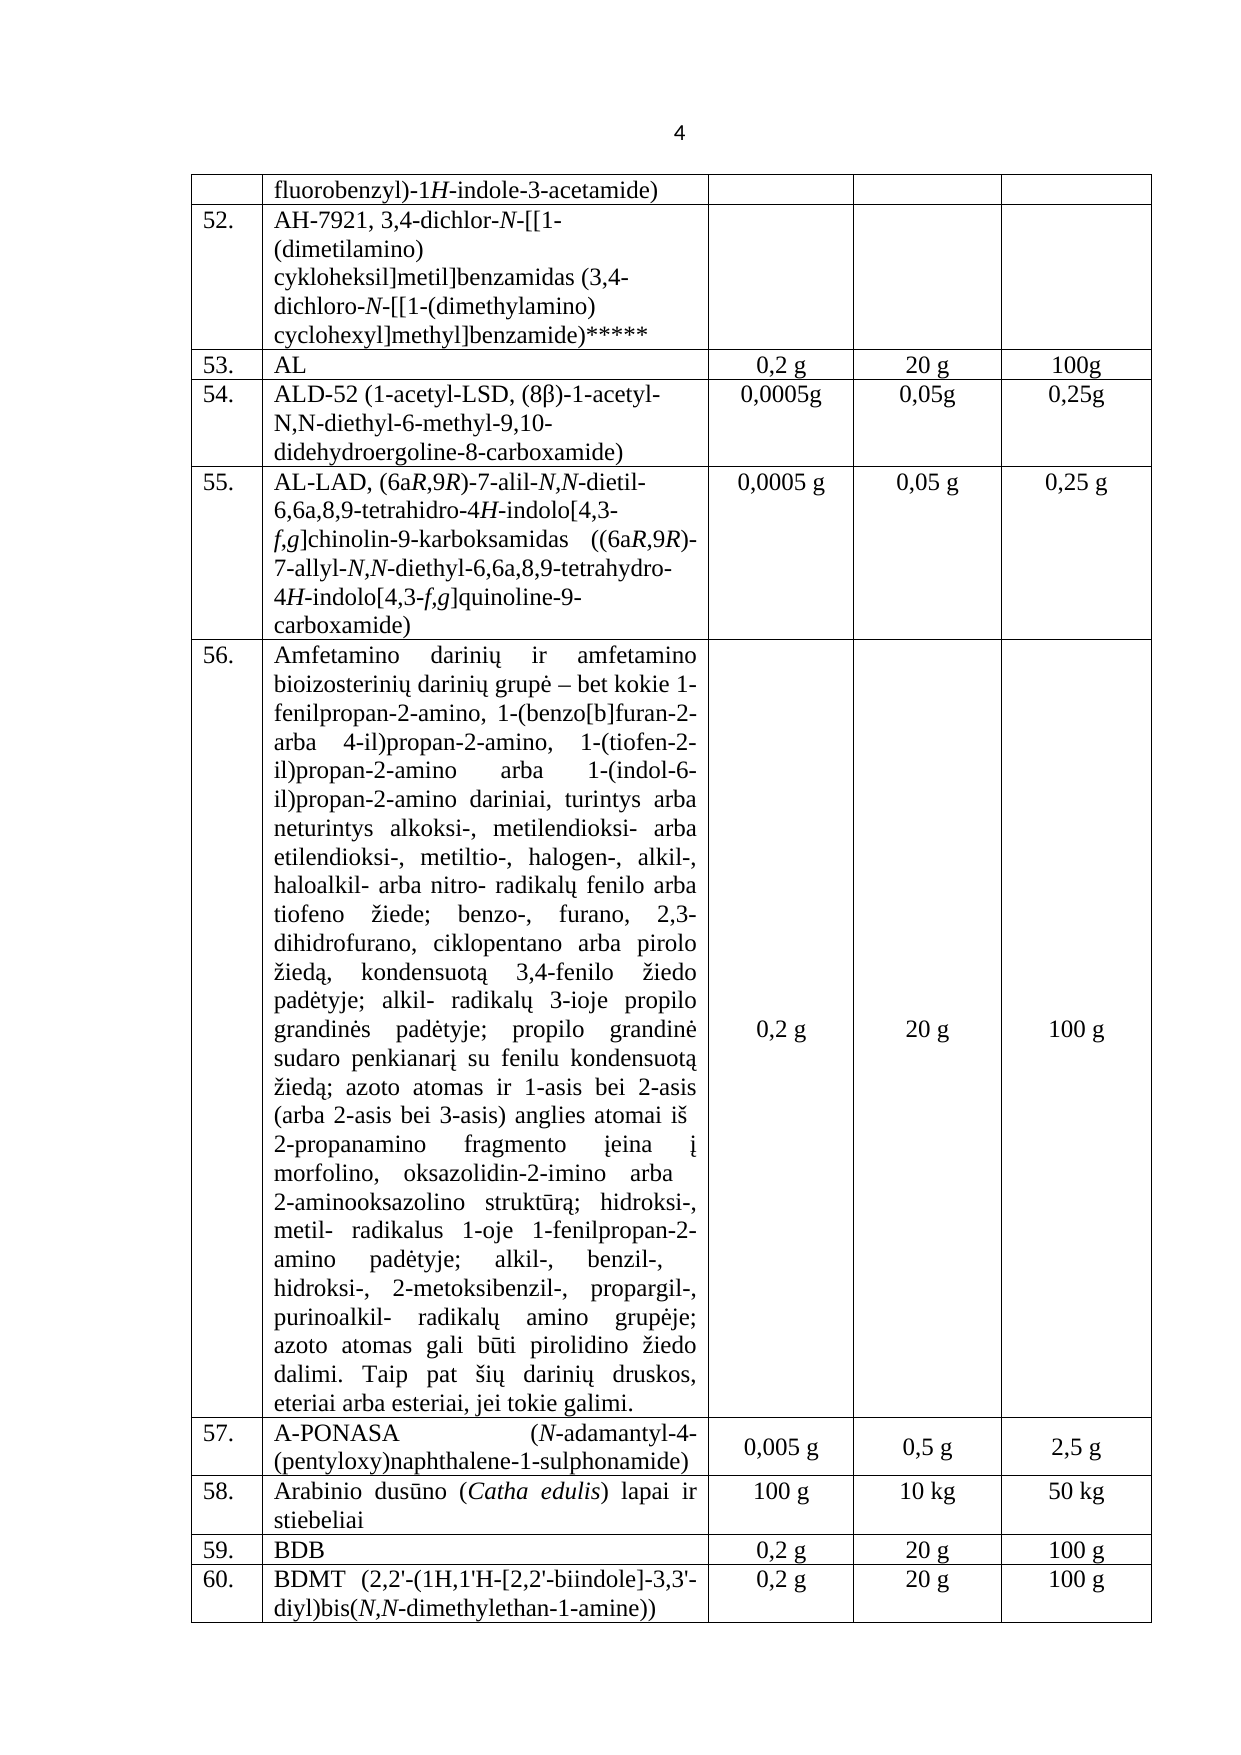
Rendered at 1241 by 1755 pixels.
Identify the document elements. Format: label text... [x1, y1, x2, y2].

table_cell [854, 175, 1001, 204]
table_cell 59. [192, 1535, 262, 1563]
table_cell 0,0005g [709, 380, 853, 466]
table_cell BDMT (2,2'-(1H,1'H-[2,2'-biindole]-3,3'-diyl)bis(N,N-dimethylethan-1-amine)) [263, 1565, 708, 1622]
table_cell 100 g [1002, 640, 1151, 1417]
table_cell 100g [1002, 350, 1151, 378]
table_cell 0,2 g [709, 1535, 853, 1563]
table_cell Arabinio dusūno (Catha edulis) lapai ir stiebeliai [263, 1476, 708, 1534]
table_cell 58. [192, 1476, 262, 1534]
table_cell 20 g [854, 1535, 1001, 1563]
table_cell 20 g [854, 1565, 1001, 1622]
table_cell 57. [192, 1418, 262, 1475]
table_cell 20 g [854, 640, 1001, 1417]
table_cell 100 g [709, 1476, 853, 1534]
table_cell fluorobenzyl)-1H-indole-3-acetamide) [263, 175, 708, 204]
table_cell 2,5 g [1002, 1418, 1151, 1475]
table_cell 55. [192, 467, 262, 639]
table_cell [1002, 205, 1151, 349]
table_cell 0,2 g [709, 350, 853, 378]
table_cell BDB [263, 1535, 708, 1563]
table_cell [709, 175, 853, 204]
table_cell 0,5 g [854, 1418, 1001, 1475]
table_cell [1002, 175, 1151, 204]
table_cell 20 g [854, 350, 1001, 378]
table_cell AH-7921, 3,4-dichlor-N-[[1-(dimetilamino) cykloheksil]metil]benzamidas (3,4-dichloro-N-[[1-(dimethylamino) cyclohexyl]methyl]benzamide)***** [263, 205, 708, 349]
table_cell 100 g [1002, 1565, 1151, 1622]
table_cell 0,25 g [1002, 467, 1151, 639]
table_cell 52. [192, 205, 262, 349]
table_cell 100 g [1002, 1535, 1151, 1563]
table_cell 0,2 g [709, 640, 853, 1417]
table_cell [709, 205, 853, 349]
table_cell [192, 175, 262, 204]
table_cell 0,0005 g [709, 467, 853, 639]
table_cell 10 kg [854, 1476, 1001, 1534]
table_cell AL [263, 350, 708, 378]
table_cell 54. [192, 380, 262, 466]
table_cell 60. [192, 1565, 262, 1622]
table_cell Amfetamino darinių ir amfetamino bioizosterinių darinių grupė – bet kokie 1-fenilpropan-2-amino, 1-(benzo[b]furan-2- arba 4-il)propan-2-amino, 1-(tiofen-2-il)propan-2-amino arba 1-(indol-6-il)propan-2-amino dariniai, turintys arba neturintys alkoksi-, metilendioksi- arba etilendioksi-, metiltio-, halogen-, alkil-, haloalkil- arba nitro- radikalų fenilo arba tiofeno žiede; benzo-, furano, 2,3-dihidrofurano, ciklopentano arba pirolo žiedą, kondensuotą 3,4-fenilo žiedo padėtyje; alkil- radikalų 3-ioje propilo grandinės padėtyje; propilo grandinė sudaro penkianarį su fenilu kondensuotą žiedą; azoto atomas ir 1-asis bei 2-asis (arba 2-asis bei 3-asis) anglies atomai iš 2-propanamino fragmento įeina į morfolino, oksazolidin-2-imino arba 2-aminooksazolino struktūrą; hidroksi-, metil- radikalus 1-oje 1-fenilpropan-2-amino padėtyje; alkil-, benzil-, hidroksi-, 2-metoksibenzil-, propargil-, purinoalkil- radikalų amino grupėje; azoto atomas gali būti pirolidino žiedo dalimi. Taip pat šių darinių druskos, eteriai arba esteriai, jei tokie galimi. [263, 640, 708, 1417]
table_cell 0,05g [854, 380, 1001, 466]
table_cell ALD-52 (1-acetyl-LSD, (8β)-1-acetyl-N,N-diethyl-6-methyl-9,10-didehydroergoline-8-carboxamide) [263, 380, 708, 466]
table_cell 0,2 g [709, 1565, 853, 1622]
table_cell 0,25g [1002, 380, 1151, 466]
table_cell 0,05 g [854, 467, 1001, 639]
table_cell [854, 205, 1001, 349]
table_cell 0,005 g [709, 1418, 853, 1475]
table_cell 56. [192, 640, 262, 1417]
table_cell A-PONASA (N-adamantyl-4-(pentyloxy)naphthalene-1-sulphonamide) [263, 1418, 708, 1475]
table_cell 50 kg [1002, 1476, 1151, 1534]
table_cell AL-LAD, (6aR,9R)-7-alil-N,N-dietil-6,6a,8,9-tetrahidro-4H-indolo[4,3-f,g]chinolin-9-karboksamidas ((6aR,9R)-7-allyl-N,N-diethyl-6,6a,8,9-tetrahydro-4H-indolo[4,3-f,g]quinoline-9-carboxamide) [263, 467, 708, 639]
table_cell 53. [192, 350, 262, 378]
